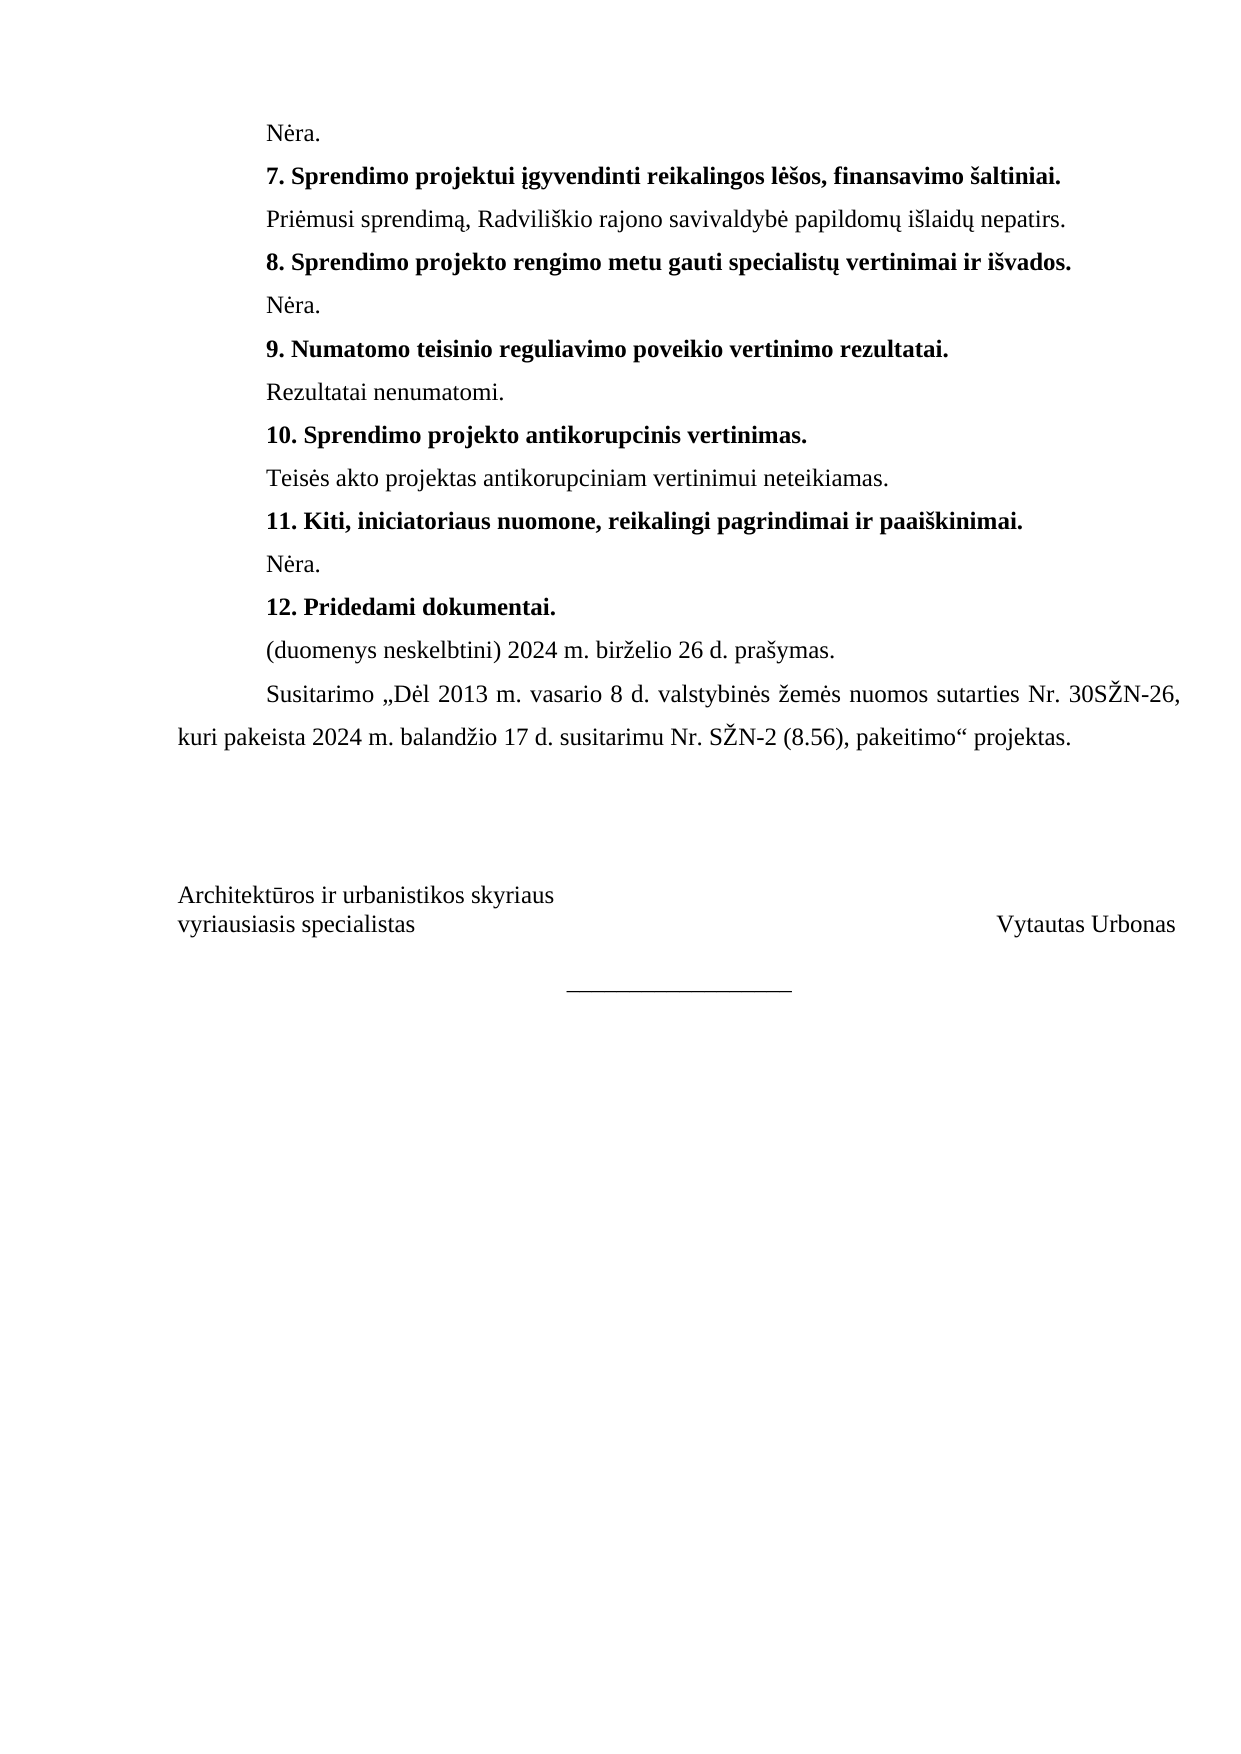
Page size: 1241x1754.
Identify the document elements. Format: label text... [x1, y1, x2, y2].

text Teisės akto projektas antikorupciniam vertinimui neteikiamas. [177, 463, 1181, 492]
text Architektūros ir urbanistikos skyriaus [177, 880, 1181, 909]
text 9. Numatomo teisinio reguliavimo poveikio vertinimo rezultatai. [177, 334, 1181, 362]
text 7. Sprendimo projektui įgyvendinti reikalingos lėšos, finansavimo šaltiniai. [177, 161, 1181, 190]
text 12. Pridedami dokumentai. [177, 592, 1181, 621]
text Nėra. [177, 549, 1181, 578]
text (duomenys neskelbtini) 2024 m. birželio 26 d. prašymas. [177, 636, 1181, 664]
text vyriausiasis specialistas Vytautas Urbonas [177, 909, 1181, 937]
text 10. Sprendimo projekto antikorupcinis vertinimas. [177, 420, 1181, 449]
text Rezultatai nenumatomi. [177, 377, 1181, 406]
text 11. Kiti, iniciatoriaus nuomone, reikalingi pagrindimai ir paaiškinimai. [177, 506, 1181, 535]
text Nėra. [177, 291, 1181, 319]
text Nėra. [177, 118, 1181, 147]
text __________________ [177, 966, 1181, 995]
text Susitarimo „Dėl 2013 m. vasario 8 d. valstybinės žemės nuomos sutarties Nr. 30SŽN-26, kuri pakeista 2024 m. balandžio 17 d. susitarimu Nr. SŽN-2 (8.56), pakeitimo“ projektas. [177, 679, 1181, 751]
text Priėmusi sprendimą, Radviliškio rajono savivaldybė papildomų išlaidų nepatirs. [177, 204, 1181, 233]
text 8. Sprendimo projekto rengimo metu gauti specialistų vertinimai ir išvados. [177, 247, 1181, 276]
